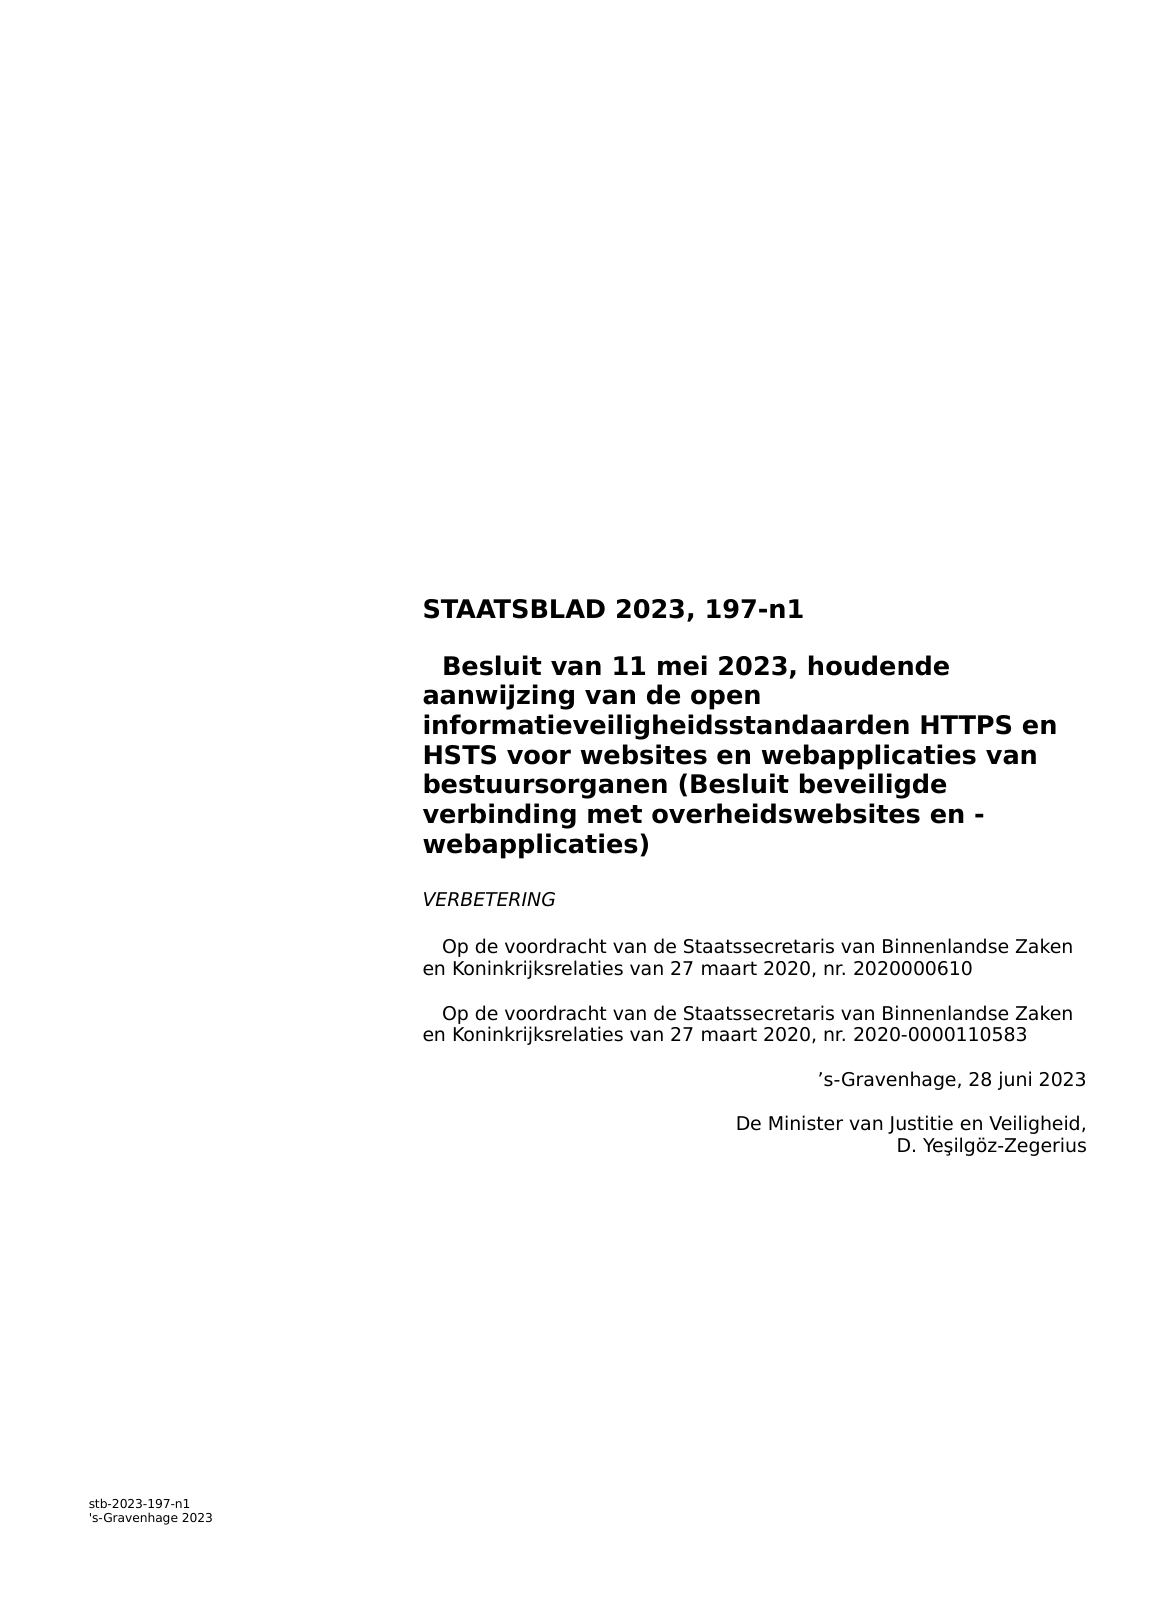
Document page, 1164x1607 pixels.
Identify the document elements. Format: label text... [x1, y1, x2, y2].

text ’s-Gravenhage, 28 juni 2023 [422, 1068, 1087, 1091]
text 's-Gravenhage 2023 [88, 1511, 323, 1525]
subtitle STAATSBLAD 2023, 197-n1 [422, 595, 1087, 625]
subtitle VERBETERING [422, 889, 1087, 911]
text De Minister van Justitie en Veiligheid, D. Yeşilgöz-Zegerius [422, 1113, 1087, 1157]
text Op de voordracht van de Staatssecretaris van Binnenlandse Zaken en Koninkrijksrelaties van 27 maart 2020, nr. 2020-0000110583 [422, 1002, 1087, 1046]
text Op de voordracht van de Staatssecretaris van Binnenlandse Zaken en Koninkrijksrelaties van 27 maart 2020, nr. 2020000610 [422, 936, 1087, 980]
text Besluit van 11 mei 2023, houdende aanwijzing van de open informatieveiligheidsstandaarden HTTPS en HSTS voor websites en webapplicaties van bestuursorganen (Besluit beveiligde verbinding met overheidswebsites en -webapplicaties) [422, 651, 1087, 859]
text stb-2023-197-n1 [88, 1497, 323, 1511]
